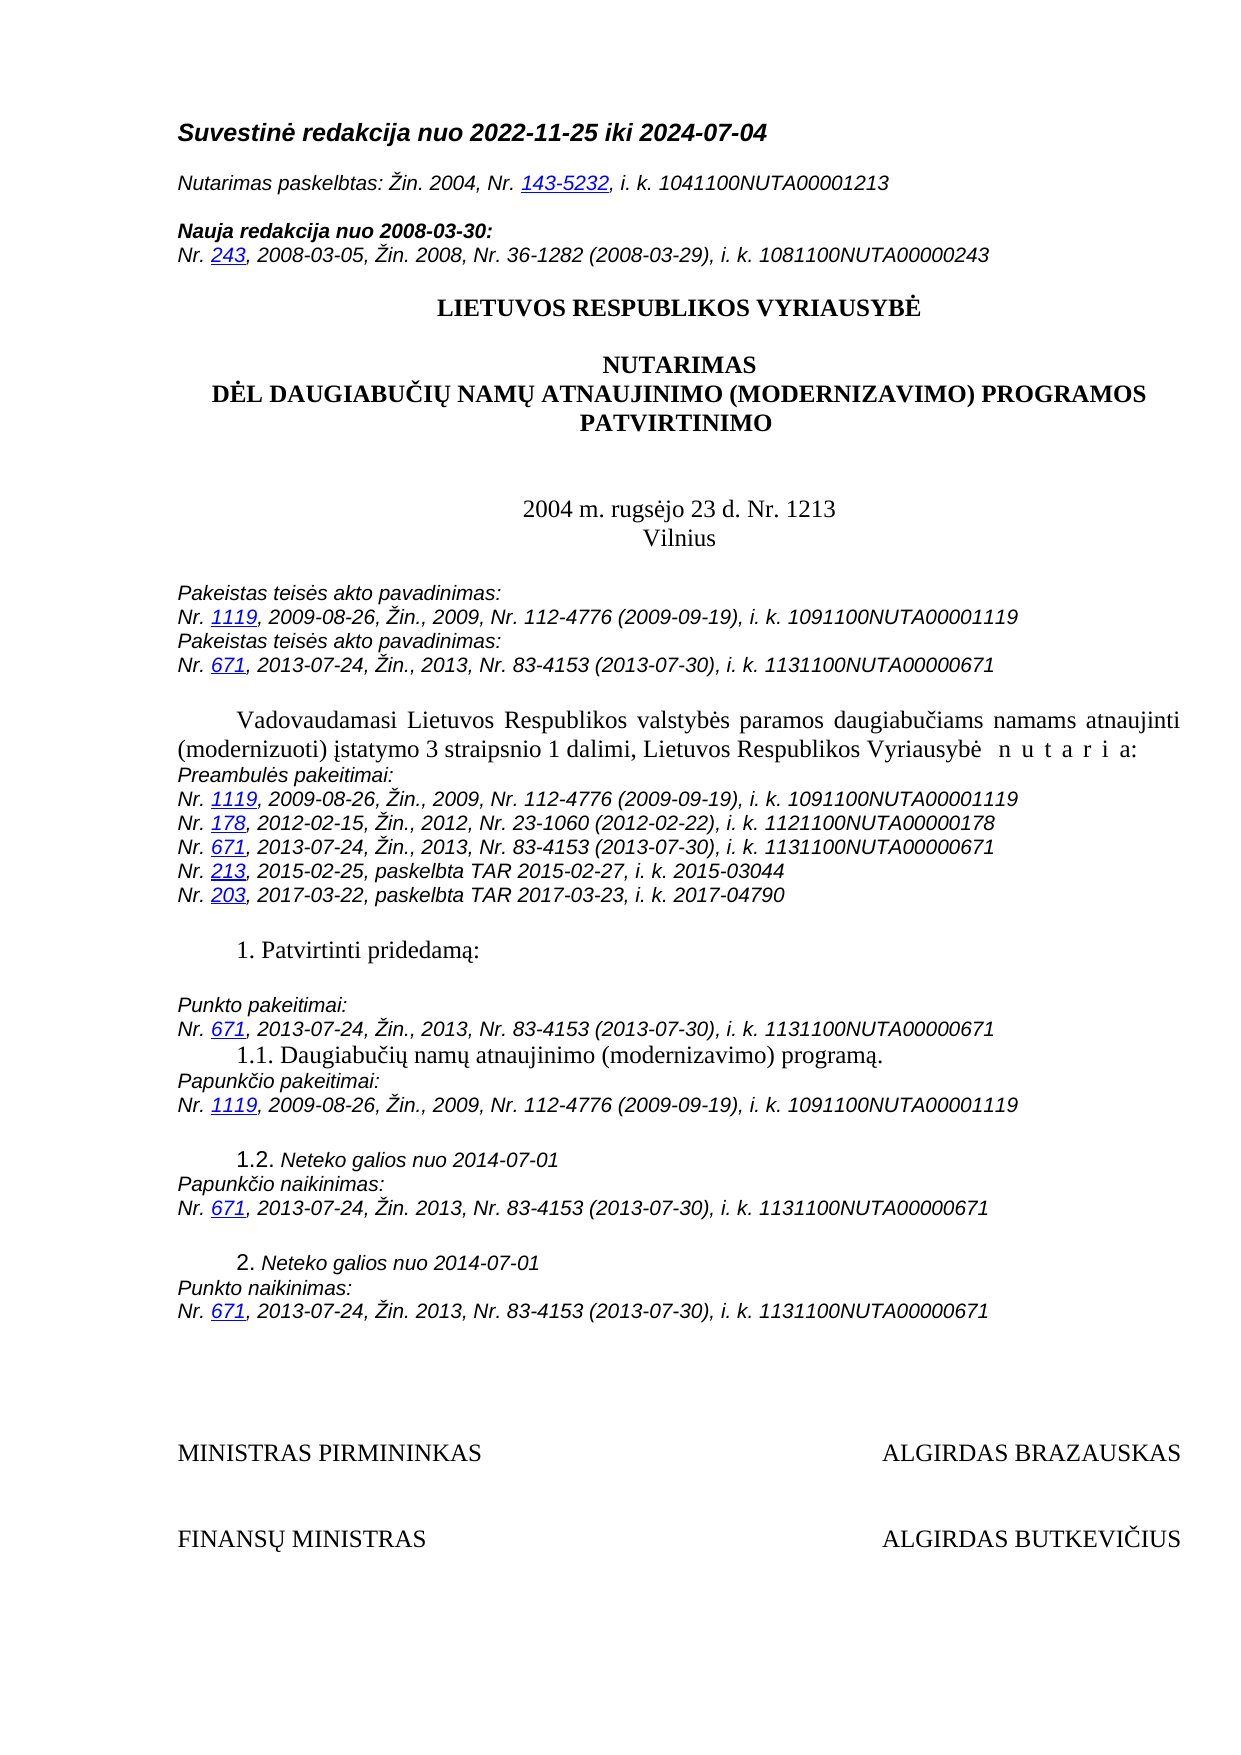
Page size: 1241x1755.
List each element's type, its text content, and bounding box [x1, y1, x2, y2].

text 2004 m. rugsėjo 23 d. Nr. 1213 [177, 494, 1181, 523]
text Nauja redakcija nuo 2008-03-30: [177, 219, 1181, 243]
text Nr. 203, 2017-03-22, paskelbta TAR 2017-03-23, i. k. 2017-04790 [177, 882, 1181, 906]
text Pakeistas teisės akto pavadinimas: [177, 581, 1181, 604]
text Nutarimas paskelbtas: Žin. 2004, Nr. 143-5232, i. k. 1041100NUTA00001213 [177, 171, 1181, 195]
text 1.2. Neteko galios nuo 2014-07-01 [177, 1146, 1181, 1172]
text Nr. 1119, 2009-08-26, Žin., 2009, Nr. 112-4776 (2009-09-19), i. k. 1091100NUTA00001119 [177, 1093, 1181, 1117]
text Papunkčio pakeitimai: [177, 1069, 1181, 1093]
text Preambulės pakeitimai: [177, 763, 1181, 787]
text Suvestinė redakcija nuo 2022-11-25 iki 2024-07-04 [177, 118, 1181, 147]
text Nr. 671, 2013-07-24, Žin., 2013, Nr. 83-4153 (2013-07-30), i. k. 1131100NUTA00000671 [177, 652, 1181, 676]
text NUTARIMAS [177, 351, 1181, 379]
text Punkto pakeitimai: [177, 993, 1181, 1017]
text 1. Patvirtinti pridedamą: [177, 935, 1181, 964]
text 1.1. Daugiabučių namų atnaujinimo (modernizavimo) programą. [177, 1041, 1181, 1069]
text Vilnius [177, 523, 1181, 552]
text DĖL DAUGIABUČIŲ NAMŲ ATNAUJINIMO (MODERNIZAVIMO) PROGRAMOS PATVIRTINIMO [177, 379, 1181, 437]
text Nr. 671, 2013-07-24, Žin. 2013, Nr. 83-4153 (2013-07-30), i. k. 1131100NUTA00000671 [177, 1196, 1181, 1220]
text MINISTRAS PIRMININKAS ALGIRDAS BRAZAUSKAS [177, 1438, 1181, 1467]
text Papunkčio naikinimas: [177, 1172, 1181, 1196]
text Punkto naikinimas: [177, 1275, 1181, 1299]
text Nr. 671, 2013-07-24, Žin., 2013, Nr. 83-4153 (2013-07-30), i. k. 1131100NUTA00000671 [177, 834, 1181, 858]
text FINANSŲ MINISTRAS ALGIRDAS BUTKEVIČIUS [177, 1524, 1181, 1553]
text Vadovaudamasi Lietuvos Respublikos valstybės paramos daugiabučiams namams atnaujinti (modernizuoti) įstatymo 3 straipsnio 1 dalimi, Lietuvos Respublikos Vyriausybė nutaria: [177, 705, 1181, 763]
text 2. Neteko galios nuo 2014-07-01 [177, 1249, 1181, 1275]
text Nr. 213, 2015-02-25, paskelbta TAR 2015-02-27, i. k. 2015-03044 [177, 858, 1181, 882]
text Nr. 243, 2008-03-05, Žin. 2008, Nr. 36-1282 (2008-03-29), i. k. 1081100NUTA00000243 [177, 243, 1181, 267]
text Nr. 1119, 2009-08-26, Žin., 2009, Nr. 112-4776 (2009-09-19), i. k. 1091100NUTA00001119 [177, 787, 1181, 811]
text Pakeistas teisės akto pavadinimas: [177, 628, 1181, 652]
text Nr. 1119, 2009-08-26, Žin., 2009, Nr. 112-4776 (2009-09-19), i. k. 1091100NUTA00001119 [177, 604, 1181, 628]
text LIETUVOS RESPUBLIKOS VYRIAUSYBĖ [177, 293, 1181, 322]
text Nr. 178, 2012-02-15, Žin., 2012, Nr. 23-1060 (2012-02-22), i. k. 1121100NUTA00000178 [177, 811, 1181, 834]
text Nr. 671, 2013-07-24, Žin. 2013, Nr. 83-4153 (2013-07-30), i. k. 1131100NUTA00000671 [177, 1299, 1181, 1323]
text Nr. 671, 2013-07-24, Žin., 2013, Nr. 83-4153 (2013-07-30), i. k. 1131100NUTA00000671 [177, 1017, 1181, 1041]
